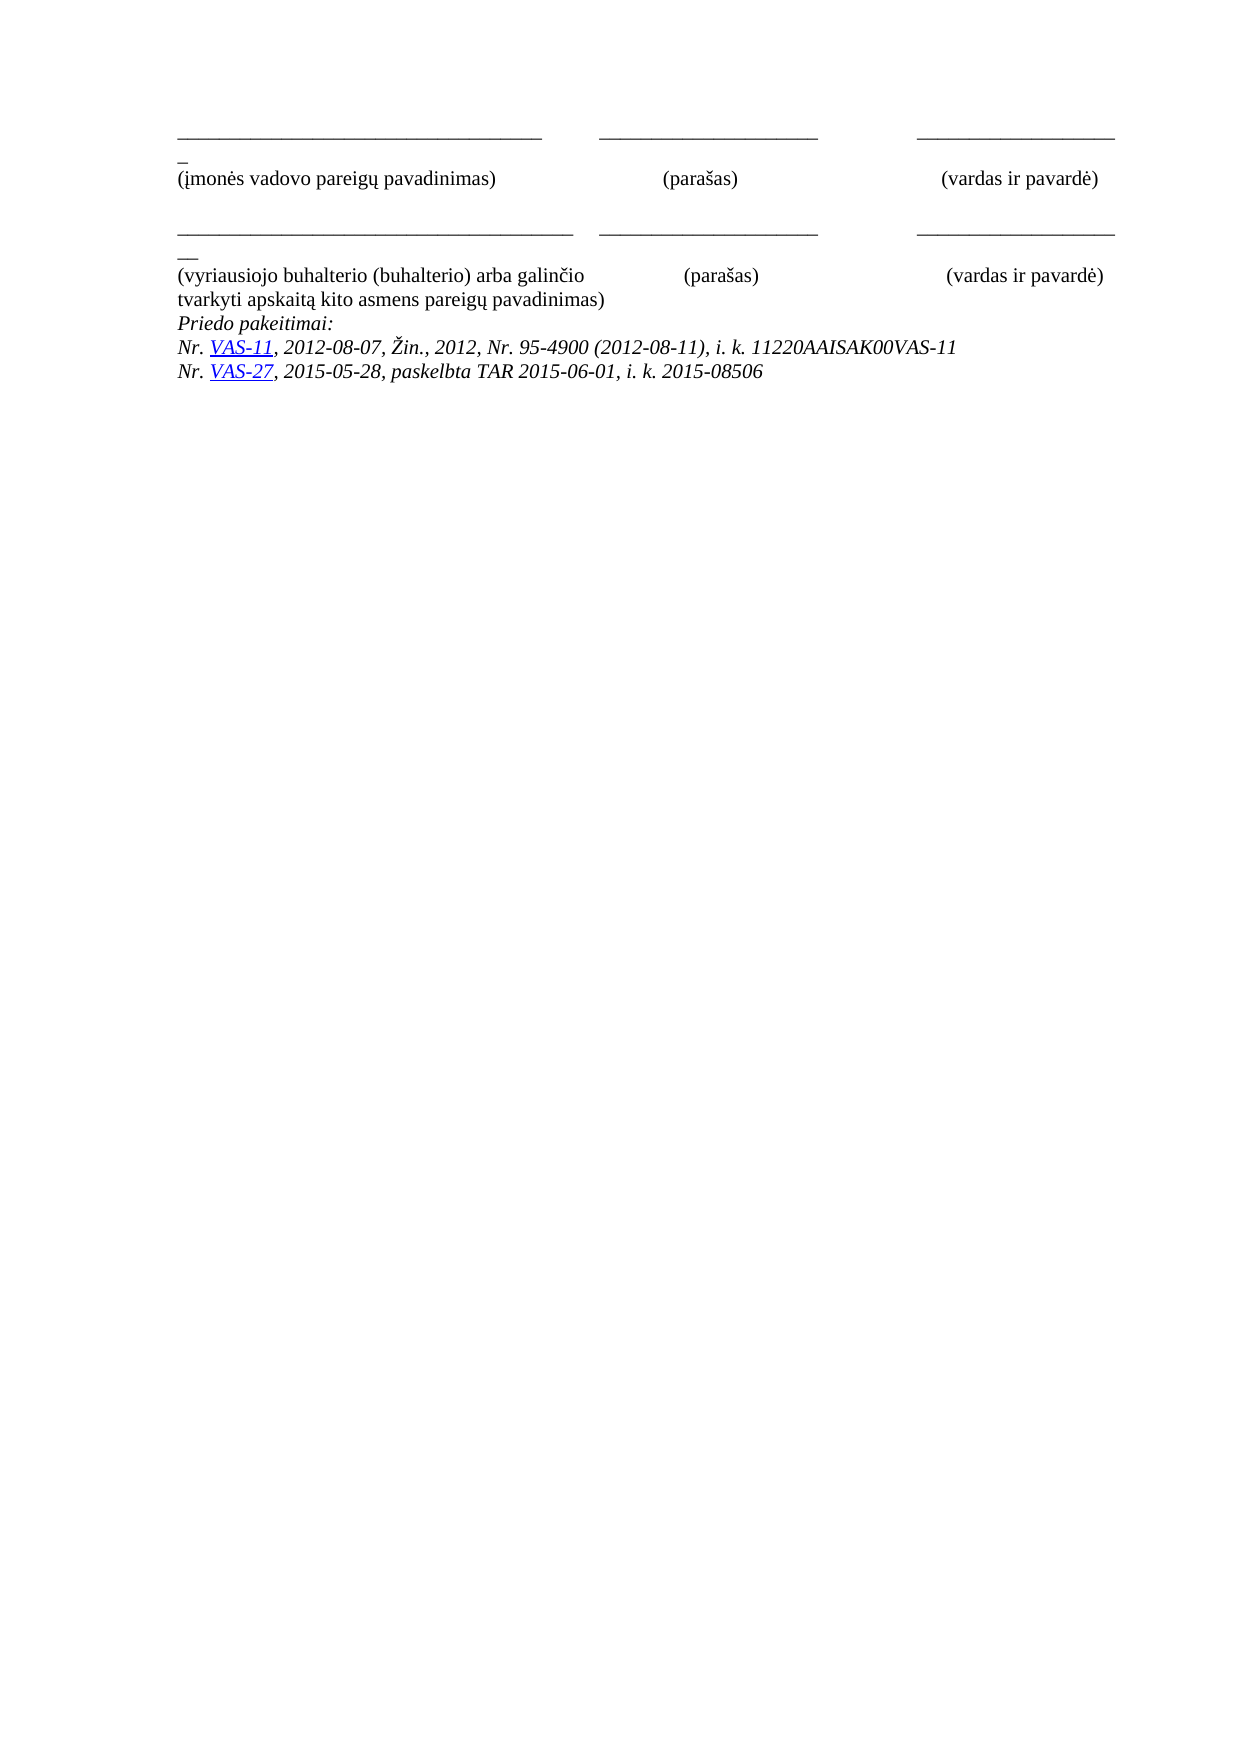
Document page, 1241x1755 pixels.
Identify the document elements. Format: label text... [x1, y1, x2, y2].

text Nr. VAS-27, 2015-05-28, paskelbta TAR 2015-06-01, i. k. 2015-08506 [177, 359, 1122, 383]
text (vyriausiojo buhalterio (buhalterio) arba galinčio (parašas) (vardas ir pavardė) [177, 262, 1122, 287]
text Nr. VAS-11, 2012-08-07, Žin., 2012, Nr. 95-4900 (2012-08-11), i. k. 11220AAISAK00VAS-11 [177, 335, 1122, 359]
text ___________________________________ _____________________ ____________________ [177, 118, 1122, 166]
text Priedo pakeitimai: [177, 311, 1122, 335]
text ______________________________________ _____________________ _____________________ [177, 214, 1122, 262]
text (įmonės vadovo pareigų pavadinimas) (parašas) (vardas ir pavardė) [177, 166, 1122, 190]
text tvarkyti apskaitą kito asmens pareigų pavadinimas) [177, 287, 1122, 311]
